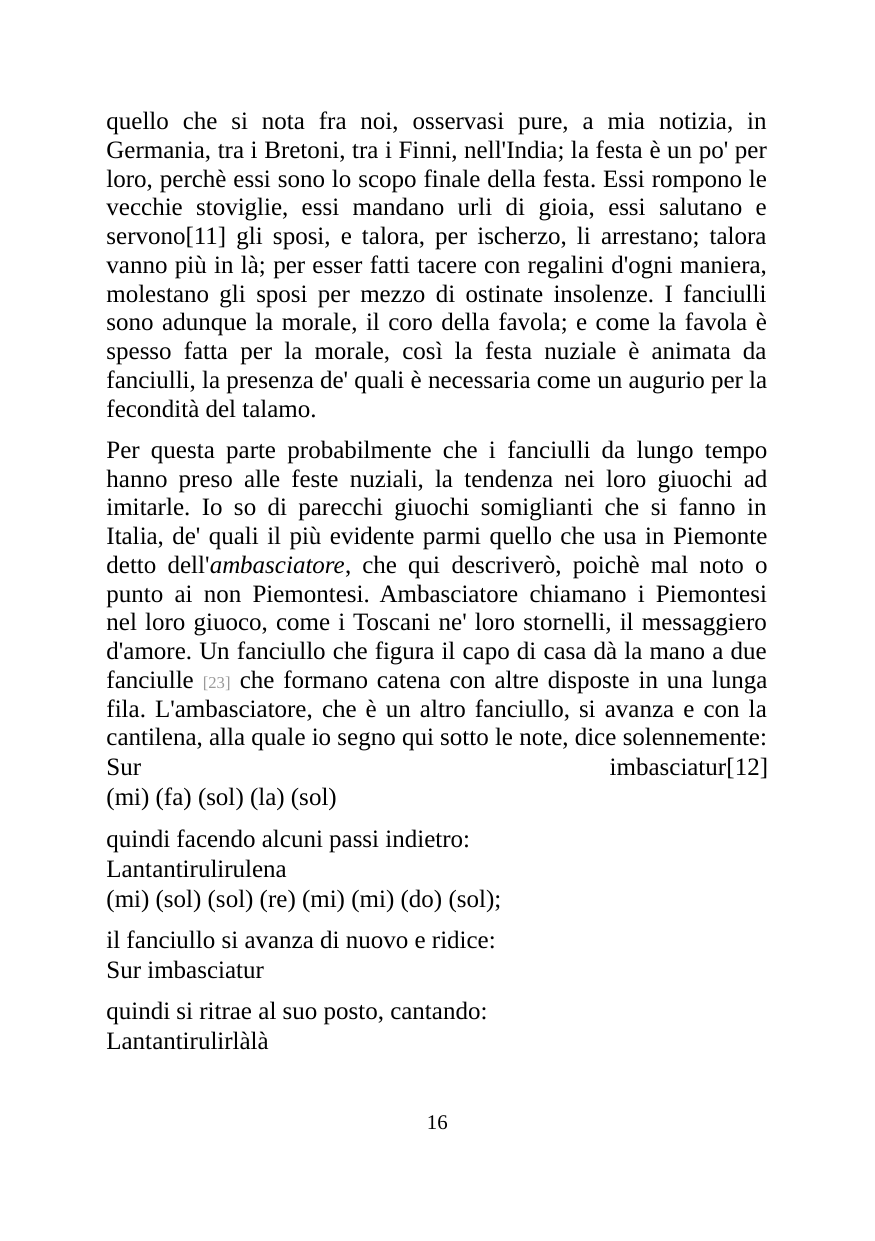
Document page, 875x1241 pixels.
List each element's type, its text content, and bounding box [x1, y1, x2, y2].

text quello che si nota fra noi, osservasi pure, a mia notizia, in Germania, tra i Bretoni, tra i Finni, nell'India; la festa è un po' per loro, perchè essi sono lo scopo finale della festa. Essi rompono le vecchie stoviglie, essi mandano urli di gioia, essi salutano e servono[11] gli sposi, e talora, per ischerzo, li arrestano; talora vanno più in là; per esser fatti tacere con regalini d'ogni maniera, molestano gli sposi per mezzo di ostinate insolenze. I fanciulli sono adunque la morale, il coro della favola; e come la favola è spesso fatta per la morale, così la festa nuziale è animata da fanciulli, la presenza de' quali è necessaria come un augurio per la fecondità del talamo. [106, 106, 768, 422]
text il fanciullo si avanza di nuovo e ridice: [106, 925, 768, 954]
text quindi si ritrae al suo posto, cantando: [106, 996, 768, 1025]
text Sur imbasciatur [106, 954, 768, 984]
text Sur imbasciatur[12] (mi) (fa) (sol) (la) (sol) [106, 751, 768, 811]
text Lantantirulirulena (mi) (sol) (sol) (re) (mi) (mi) (do) (sol); [106, 852, 768, 912]
text quindi facendo alcuni passi indietro: [106, 824, 768, 852]
text Lantantirulirlàlà [106, 1025, 768, 1055]
text Per questa parte probabilmente che i fanciulli da lungo tempo hanno preso alle feste nuziali, la tendenza nei loro giuochi ad imitarle. Io so di parecchi giuochi somiglianti che si fanno in Italia, de' quali il più evidente parmi quello che usa in Piemonte detto dell'ambasciatore, che qui descriverò, poichè mal noto o punto ai non Piemontesi. Ambasciatore chiamano i Piemontesi nel loro giuoco, come i Toscani ne' loro stornelli, il messaggiero d'amore. Un fanciullo che figura il capo di casa dà la mano a due fanciulle [23] che formano catena con altre disposte in una lunga fila. L'ambasciatore, che è un altro fanciullo, si avanza e con la cantilena, alla quale io segno qui sotto le note, dice solennemente: [106, 435, 768, 751]
